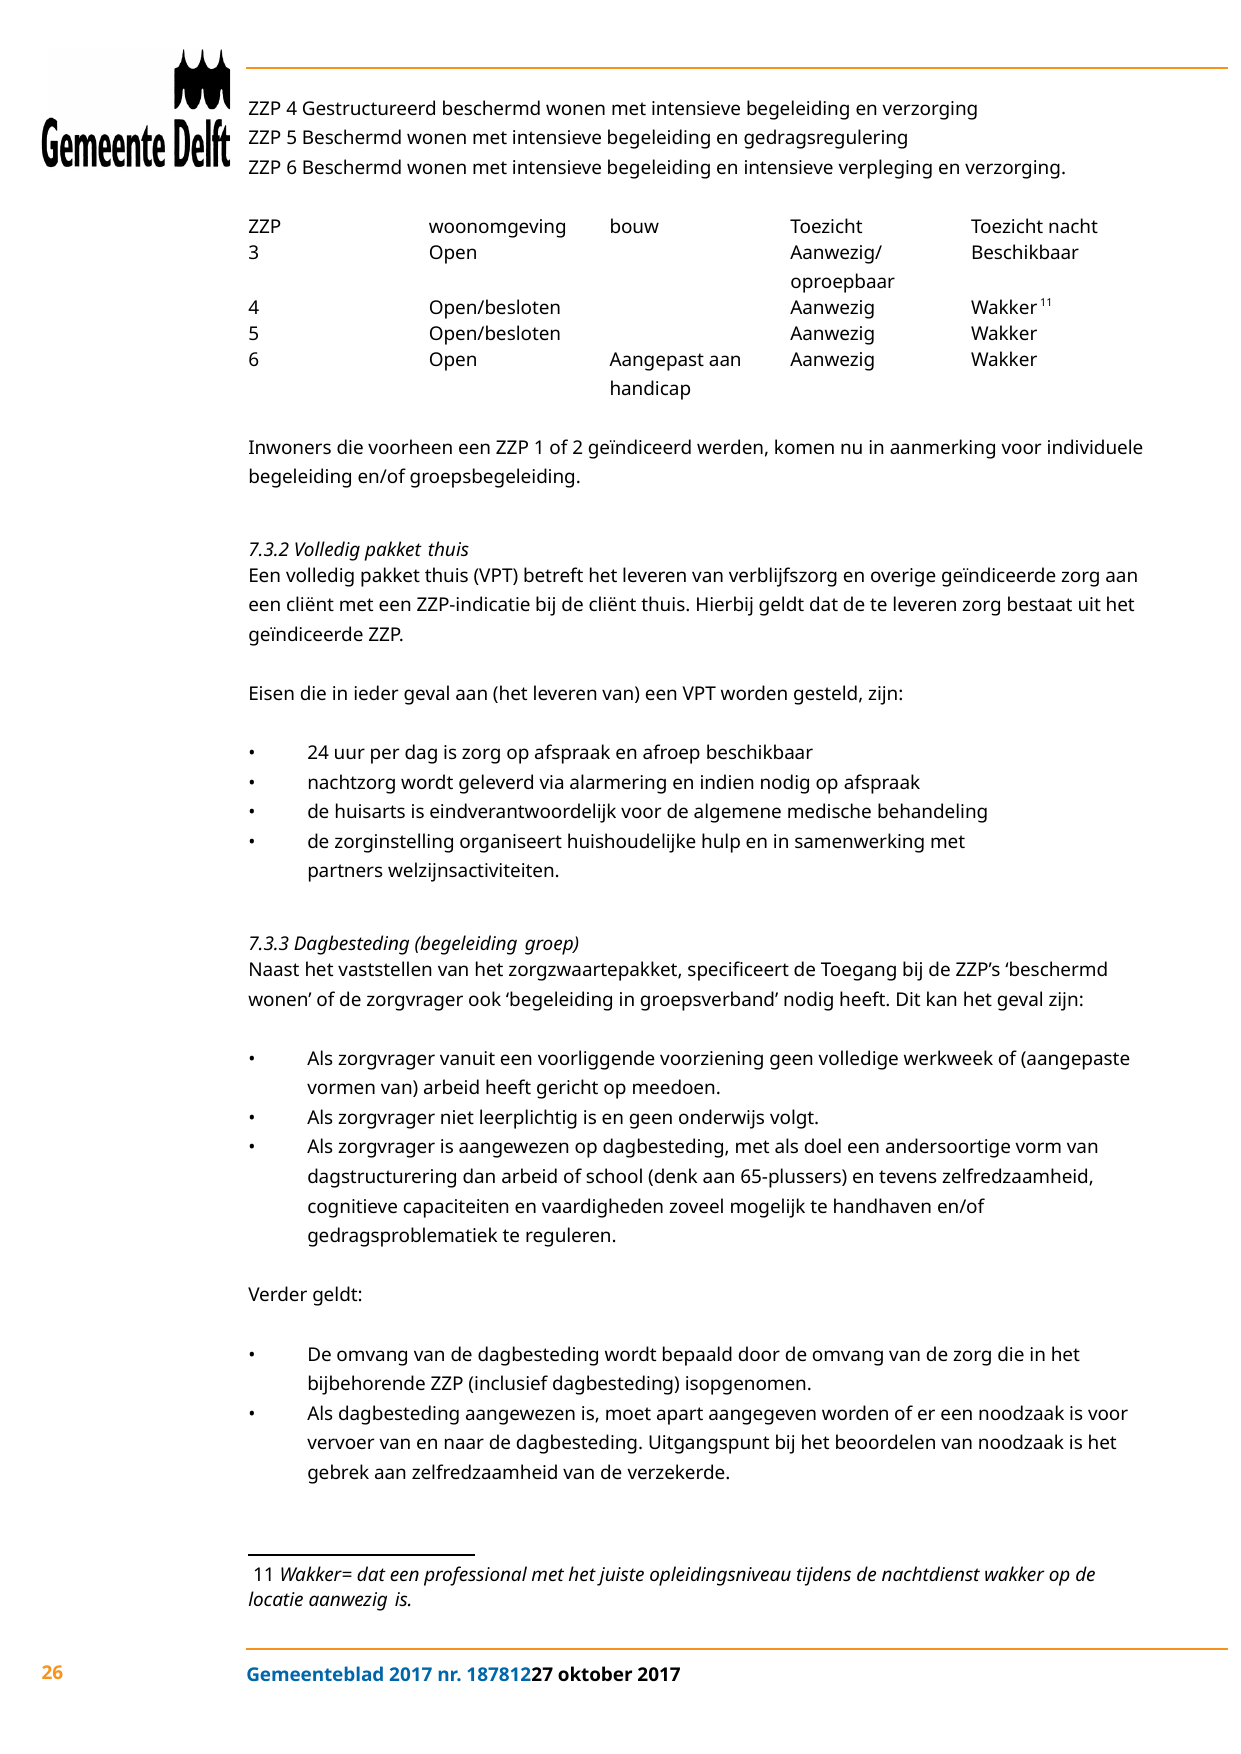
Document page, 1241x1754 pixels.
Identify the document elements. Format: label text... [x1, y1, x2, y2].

table_cell 3 [248, 239, 429, 294]
table_cell Open [429, 239, 609, 294]
table_cell Open/besloten [429, 320, 609, 346]
table_cell Aangepast aan handicap [609, 346, 790, 401]
picture [41, 47, 231, 172]
table_cell Aanwezig [790, 320, 971, 346]
table_cell Beschikbaar [971, 239, 1152, 294]
table_header Toezicht nacht [971, 213, 1152, 239]
list de huisarts is eindverantwoordelijk voor de algemene medische behandeling [248, 798, 1152, 824]
text ZZP 4 Gestructureerd beschermd wonen met intensieve begeleiding en verzorging [248, 95, 1152, 121]
table_cell [609, 294, 790, 320]
text Een volledig pakket thuis (VPT) betreft het leveren van verblijfszorg en overige geïndiceerde zorg aan een cliënt met een ZZP-indicatie bij de cliënt thuis. Hierbij geldt dat de te leveren zorg bestaat uit het geïndiceerde ZZP. [248, 562, 1152, 647]
table_cell Open/besloten [429, 294, 609, 320]
table_cell 4 [248, 294, 429, 320]
text ZZP 5 Beschermd wonen met intensieve begeleiding en gedragsregulering [248, 124, 1152, 150]
list Als dagbesteding aangewezen is, moet apart aangegeven worden of er een noodzaak is voor vervoer van en naar de dagbesteding. Uitgangspunt bij het beoordelen van noodzaak is het gebrek aan zelfredzaamheid van de verzekerde. [248, 1400, 1152, 1485]
table_cell 5 [248, 320, 429, 346]
table_cell Aanwezig [790, 294, 971, 320]
table_cell Wakker [971, 294, 1152, 320]
table_cell [609, 239, 790, 294]
text Verder geldt: [248, 1282, 1152, 1307]
list 24 uur per dag is zorg op afspraak en afroep beschikbaar [248, 739, 1152, 765]
table_cell Open [429, 346, 609, 401]
table_header bouw [609, 213, 790, 239]
list nachtzorg wordt geleverd via alarmering en indien nodig op afspraak [248, 769, 1152, 795]
list Als zorgvrager is aangewezen op dagbesteding, met als doel een andersoortige vorm van dagstructurering dan arbeid of school (denk aan 65-plussers) en tevens zelfredzaamheid, cognitieve capaciteiten en vaardigheden zoveel mogelijk te handhaven en/of gedragsproblematiek te reguleren. [248, 1134, 1152, 1248]
table_header ZZP [248, 213, 429, 239]
table_cell Wakker [971, 320, 1152, 346]
text Inwoners die voorheen een ZZP 1 of 2 geïndiceerd werden, komen nu in aanmerking voor individuele begeleiding en/of groepsbegeleiding. [248, 434, 1152, 489]
text 7.3.2 Volledig pakket thuis [248, 536, 1152, 562]
list Als zorgvrager vanuit een voorliggende voorziening geen volledige werkweek of (aangepaste vormen van) arbeid heeft gericht op meedoen. [248, 1045, 1152, 1100]
text 7.3.3 Dagbesteding (begeleiding groep) [248, 930, 1152, 956]
table_cell Aanwezig [790, 346, 971, 401]
list de zorginstelling organiseert huishoudelijke hulp en in samenwerking met partners welzijnsactiviteiten. [248, 828, 1152, 883]
table_cell Wakker [971, 346, 1152, 401]
text Eisen die in ieder geval aan (het leveren van) een VPT worden gesteld, zijn: [248, 680, 1152, 706]
text ZZP 6 Beschermd wonen met intensieve begeleiding en intensieve verpleging en verzorging. [248, 154, 1152, 180]
table_cell [609, 320, 790, 346]
table_header woonomgeving [429, 213, 609, 239]
text Naast het vaststellen van het zorgzwaartepakket, specificeert de Toegang bij de ZZP’s ‘beschermd wonen’ of de zorgvrager ook ‘begeleiding in groepsverband’ nodig heeft. Dit kan het geval zijn: [248, 956, 1152, 1011]
list De omvang van de dagbesteding wordt bepaald door de omvang van de zorg die in het bijbehorende ZZP (inclusief dagbesteding) isopgenomen. [248, 1341, 1152, 1396]
table_cell 6 [248, 346, 429, 401]
list Als zorgvrager niet leerplichtig is en geen onderwijs volgt. [248, 1104, 1152, 1130]
table_header Toezicht [790, 213, 971, 239]
table_cell Aanwezig/ oproepbaar [790, 239, 971, 294]
